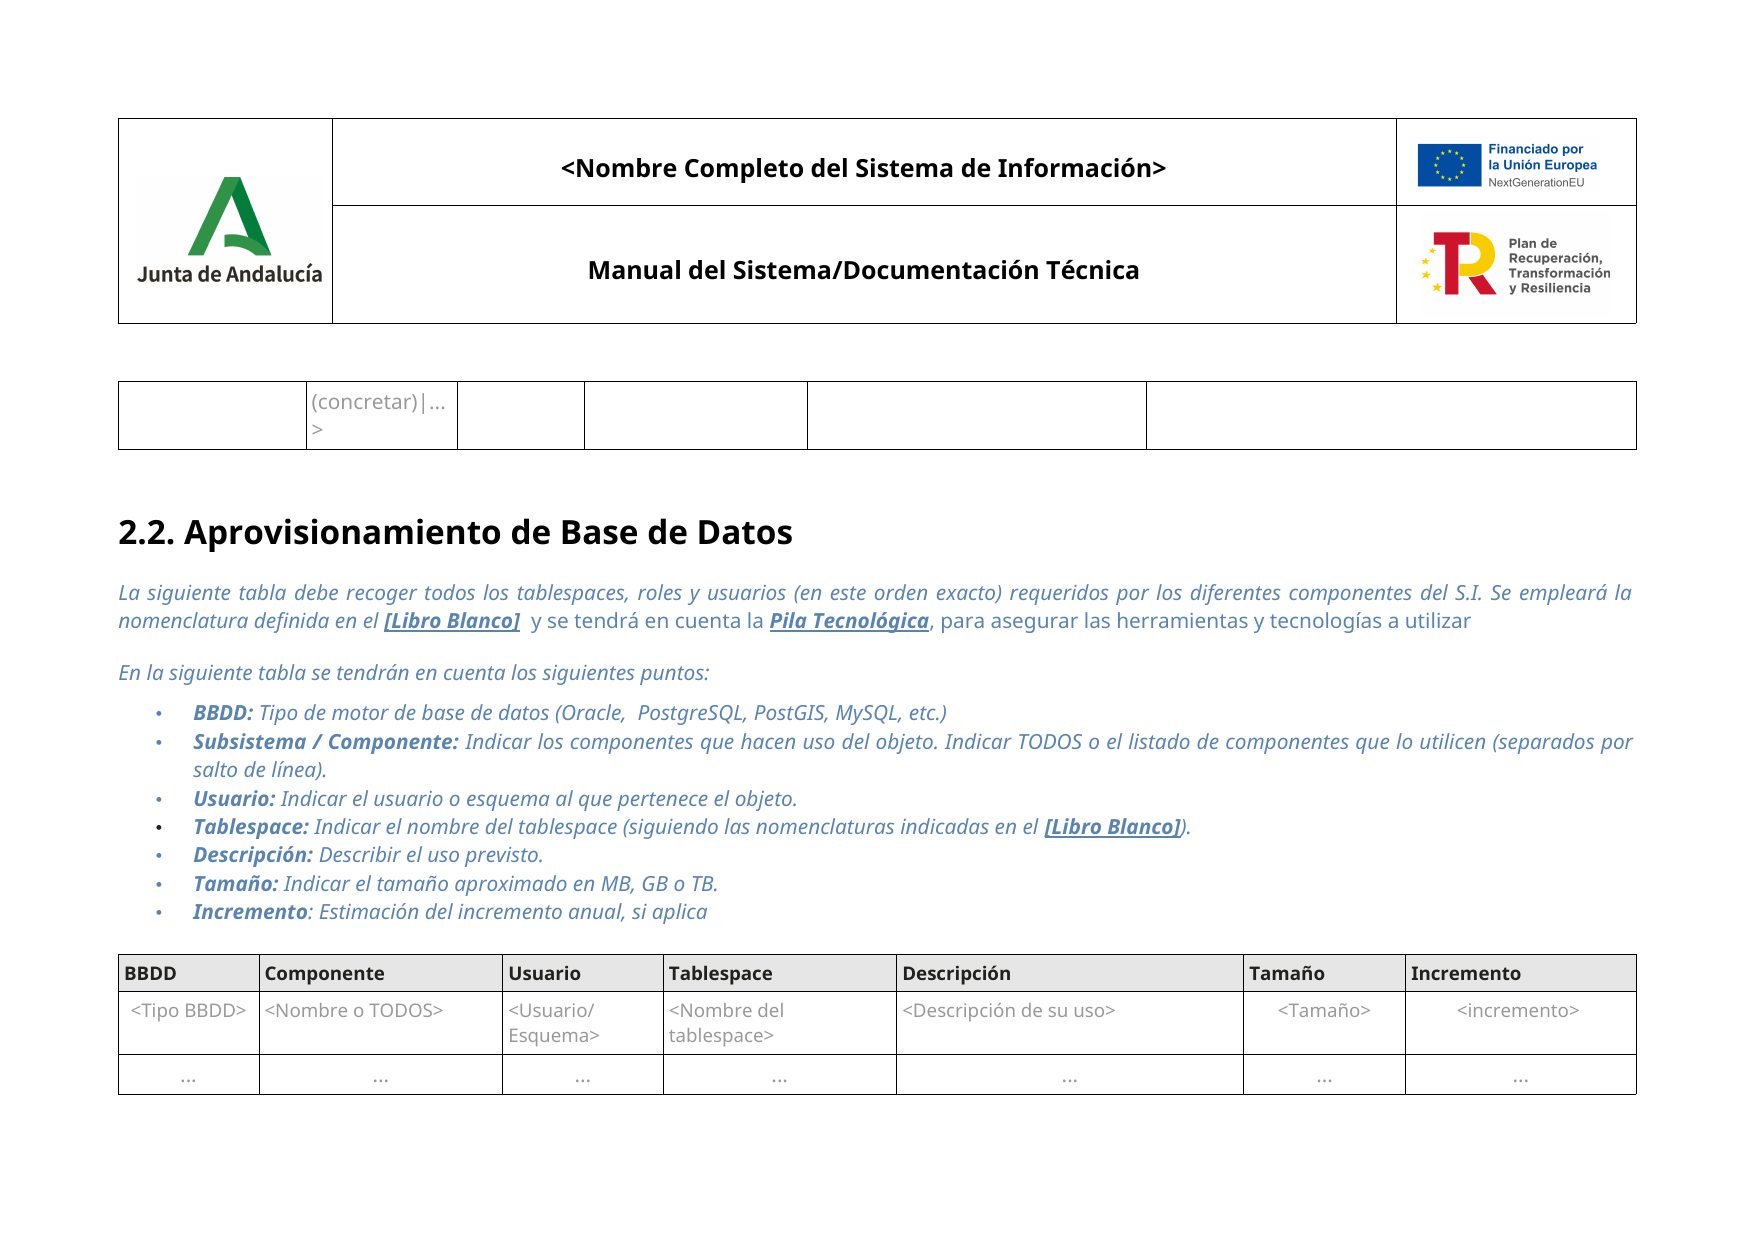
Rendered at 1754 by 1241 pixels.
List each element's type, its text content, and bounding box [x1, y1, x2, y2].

picture [1413, 137, 1600, 192]
table_cell [585, 382, 807, 449]
subtitle Aprovisionamiento de Base de Datos [118, 509, 1636, 554]
text En la siguiente tabla se tendrán en cuenta los siguientes puntos: [118, 658, 1636, 687]
table_cell <Usuario/Esquema> [503, 992, 663, 1054]
table_cell <incremento> [1406, 992, 1636, 1054]
table_cell [458, 382, 584, 449]
table_cell ... [119, 1055, 259, 1094]
table_cell ... [897, 1055, 1243, 1094]
list Tablespace: Indicar el nombre del tablespace (siguiendo las nomenclaturas indicadas en el [Libro Blanco]). [156, 812, 1636, 841]
table_cell [1147, 382, 1636, 449]
list Usuario: Indicar el usuario o esquema al que pertenece el objeto. [156, 784, 1636, 812]
table_header Usuario [503, 955, 663, 991]
table_cell <Descripción de su uso> [897, 992, 1243, 1054]
table_cell [119, 382, 306, 449]
text La siguiente tabla debe recoger todos los tablespaces, roles y usuarios (en este orden exacto) requeridos por los diferentes componentes del S.I. Se empleará la nomenclatura definida en el [Libro Blanco] y se tendrá en cuenta la Pila Tecnológica, para asegurar las herramientas y tecnologías a utilizar [118, 578, 1636, 634]
table_cell [808, 382, 1146, 449]
table_cell (concretar)|...> [307, 382, 457, 449]
table_cell <Tipo BBDD> [119, 992, 259, 1054]
table_cell <Nombre o TODOS> [260, 992, 502, 1054]
table_header Tablespace [664, 955, 896, 991]
table_cell ... [1244, 1055, 1405, 1094]
table_cell <Tamaño> [1244, 992, 1405, 1054]
list Incremento: Estimación del incremento anual, si aplica [156, 897, 1636, 926]
table_header Incremento [1406, 955, 1636, 991]
table_cell ... [664, 1055, 896, 1094]
list Tamaño: Indicar el tamaño aproximado en MB, GB o TB. [156, 869, 1636, 897]
table_cell ... [503, 1055, 663, 1094]
picture [136, 175, 323, 284]
list BBDD: Tipo de motor de base de datos (Oracle, PostgreSQL, PostGIS, MySQL, etc.) [156, 698, 1636, 727]
table_header BBDD [119, 955, 259, 991]
table_cell <Nombre del tablespace> [664, 992, 896, 1054]
list Descripción: Describir el uso previsto. [156, 841, 1636, 869]
table_header Componente [260, 955, 502, 991]
list Subsistema / Componente: Indicar los componentes que hacen uso del objeto. Indicar TODOS o el listado de componentes que lo utilicen (separados por salto de línea). [156, 727, 1636, 784]
picture [1422, 210, 1610, 317]
table_header Tamaño [1244, 955, 1405, 991]
table_header Descripción [897, 955, 1243, 991]
table_cell ... [1406, 1055, 1636, 1094]
table_cell ... [260, 1055, 502, 1094]
